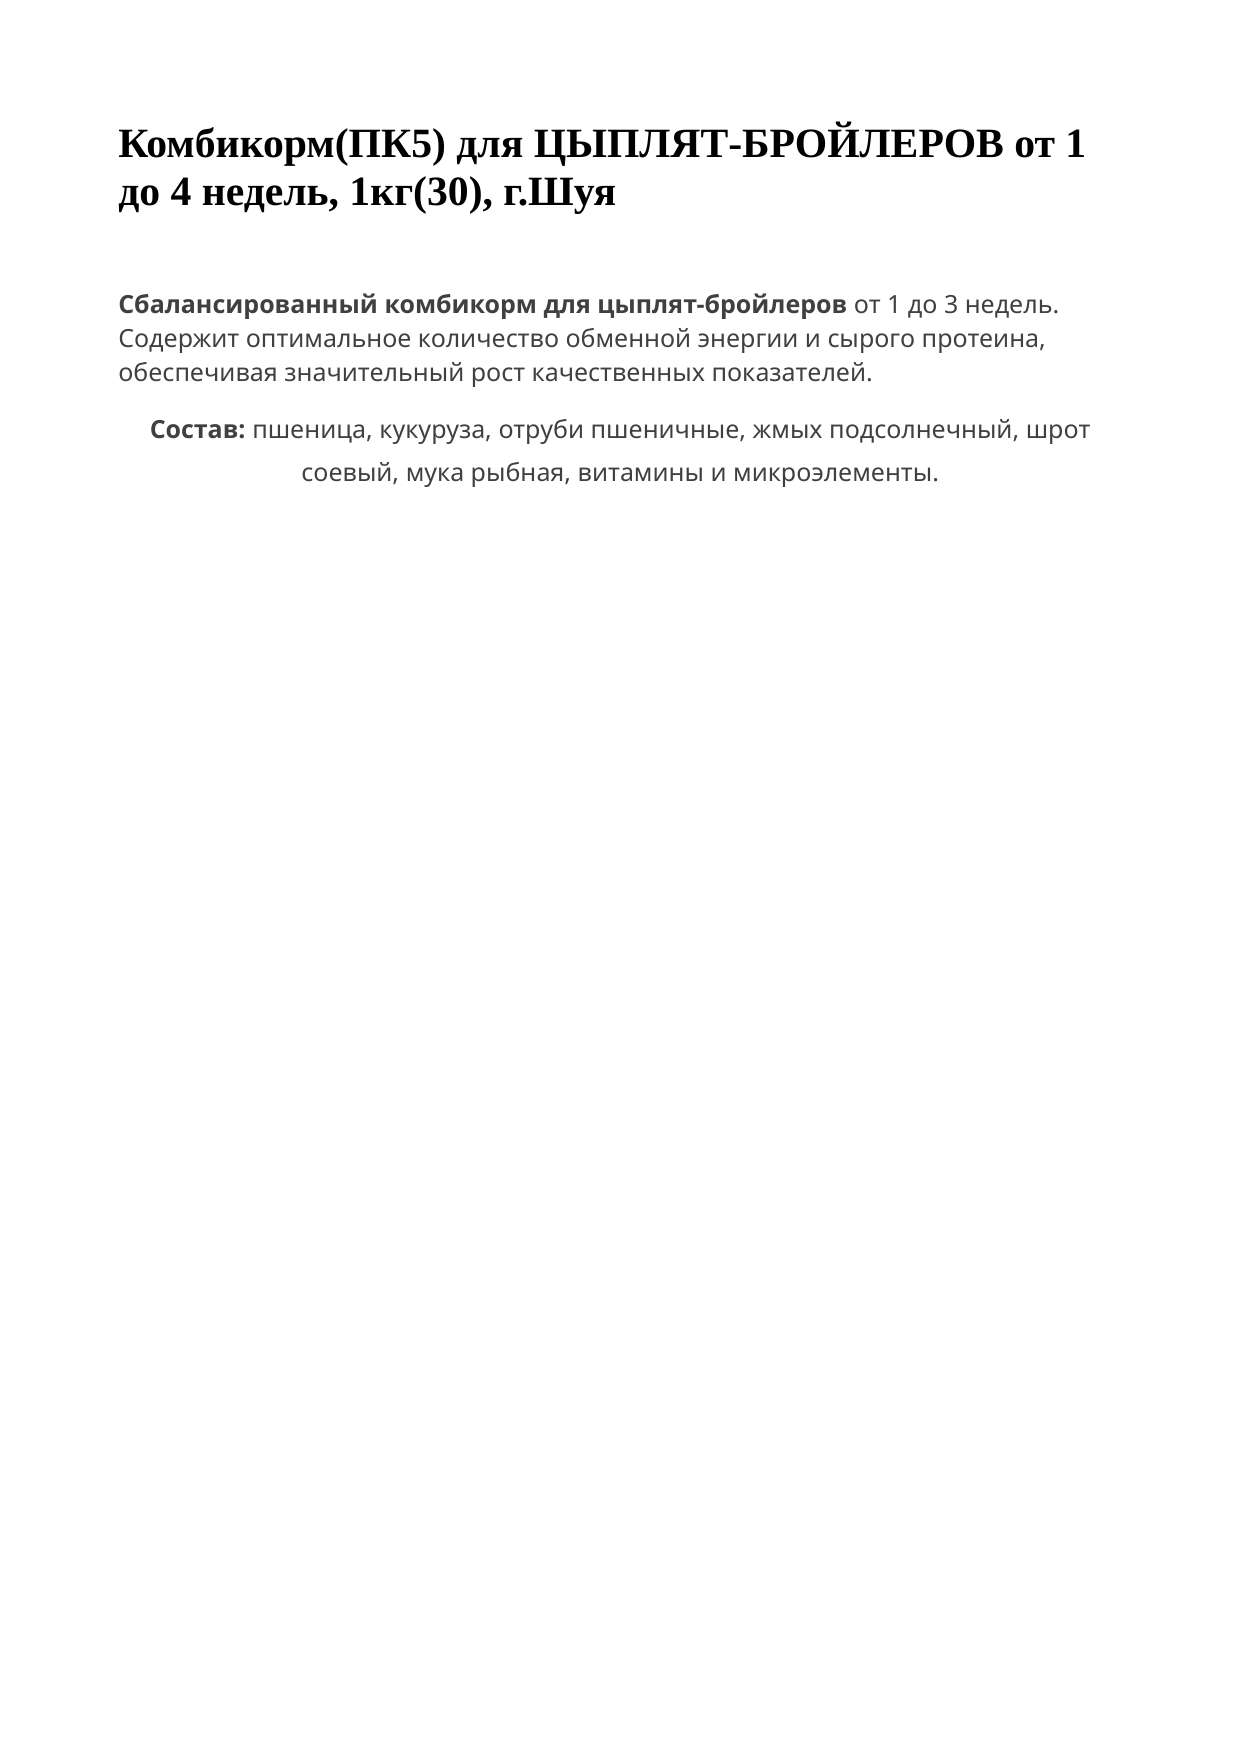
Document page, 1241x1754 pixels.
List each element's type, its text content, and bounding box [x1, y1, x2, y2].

text Сбалансированный комбикорм для цыплят-бройлеров от 1 до 3 недель. Cодержит оптимальное количество обменной энергии и сырого протеина, обеспечивая значительный рост качественных показателей. [118, 287, 1122, 389]
text Состав: пшеница, кукуруза, отруби пшеничные, жмых подсолнечный, шрот соевый, мука рыбная, витамины и микроэлементы. [118, 402, 1122, 489]
text Комбикорм(ПК5) для ЦЫПЛЯТ-БРОЙЛЕРОВ от 1 до 4 недель, 1кг(30), г.Шуя [118, 118, 1122, 214]
